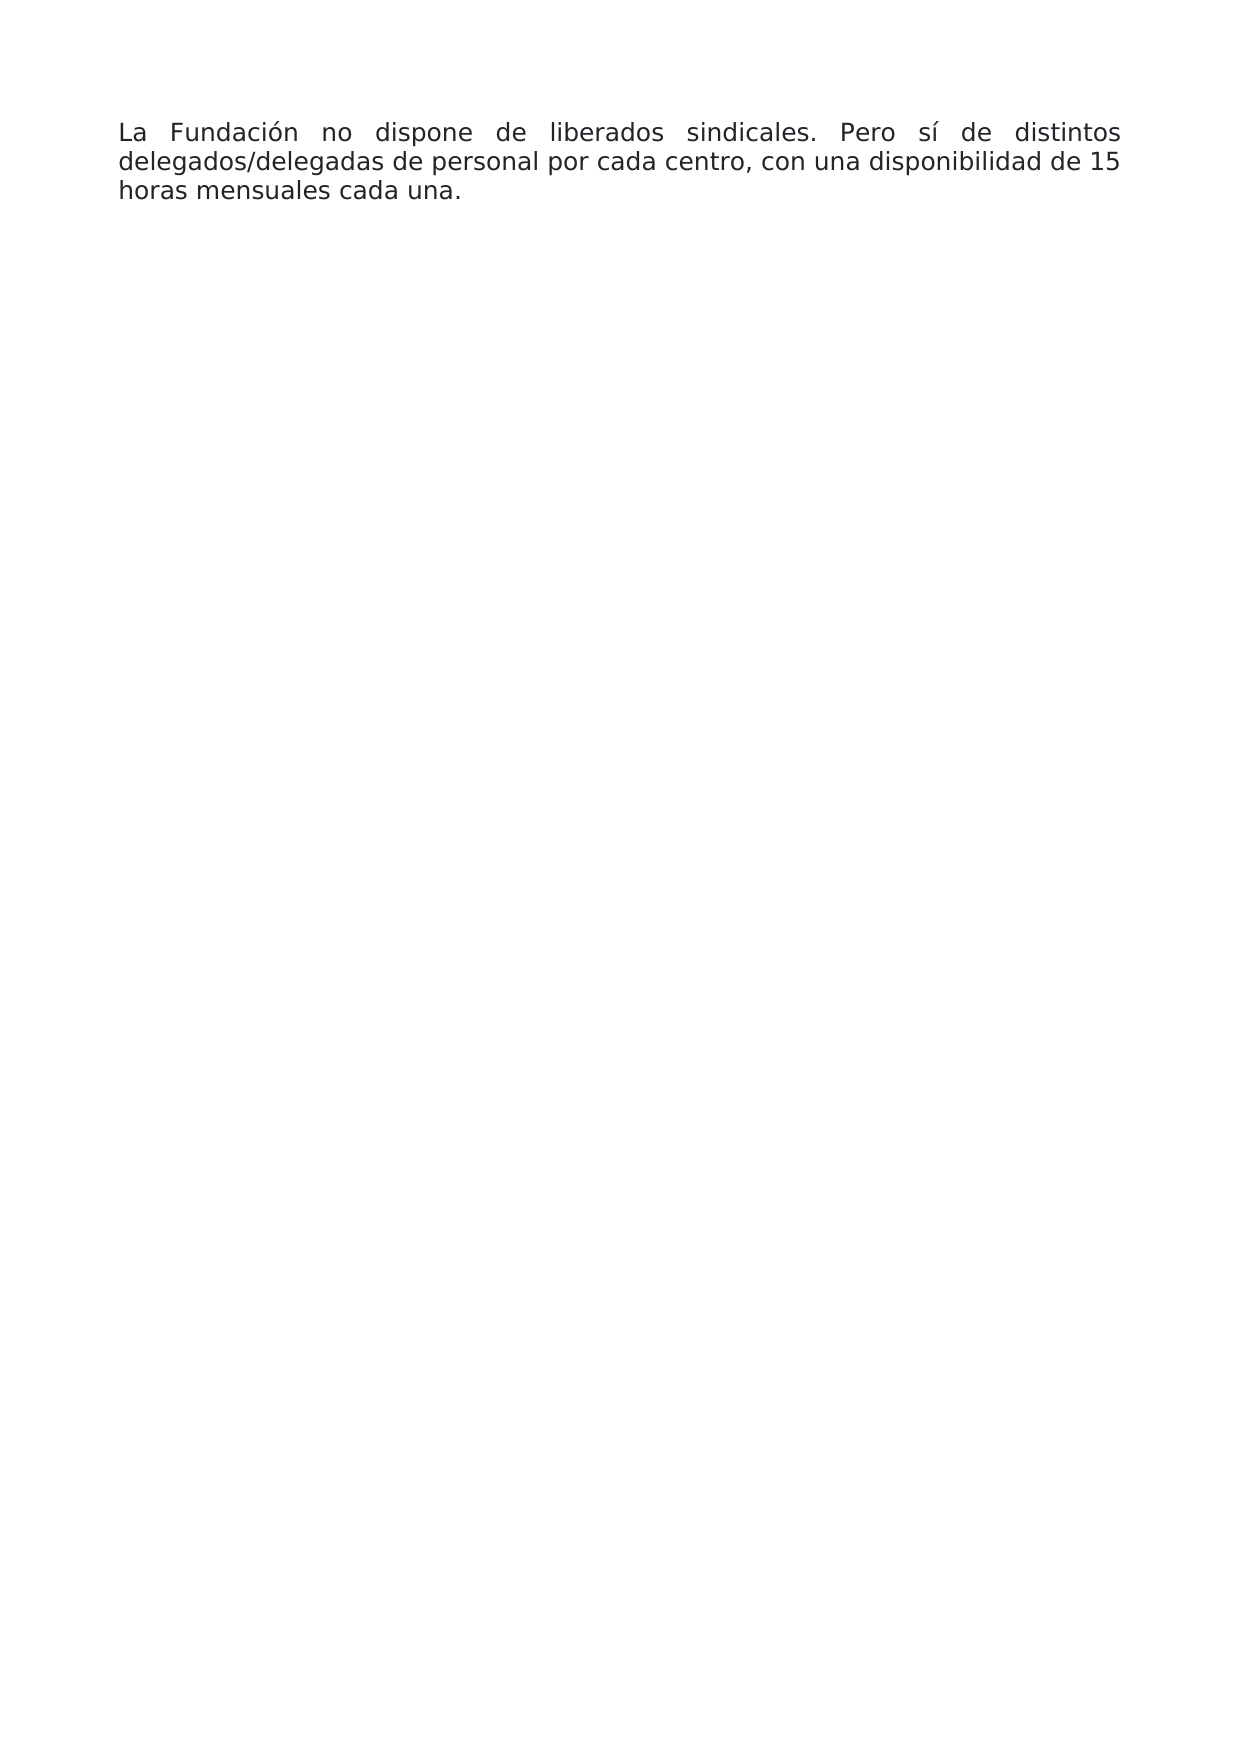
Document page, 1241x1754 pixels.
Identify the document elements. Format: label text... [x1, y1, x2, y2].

text La Fundación no dispone de liberados sindicales. Pero sí de distintos delegados/delegadas de personal por cada centro, con una disponibilidad de 15 horas mensuales cada una. [118, 118, 1122, 206]
